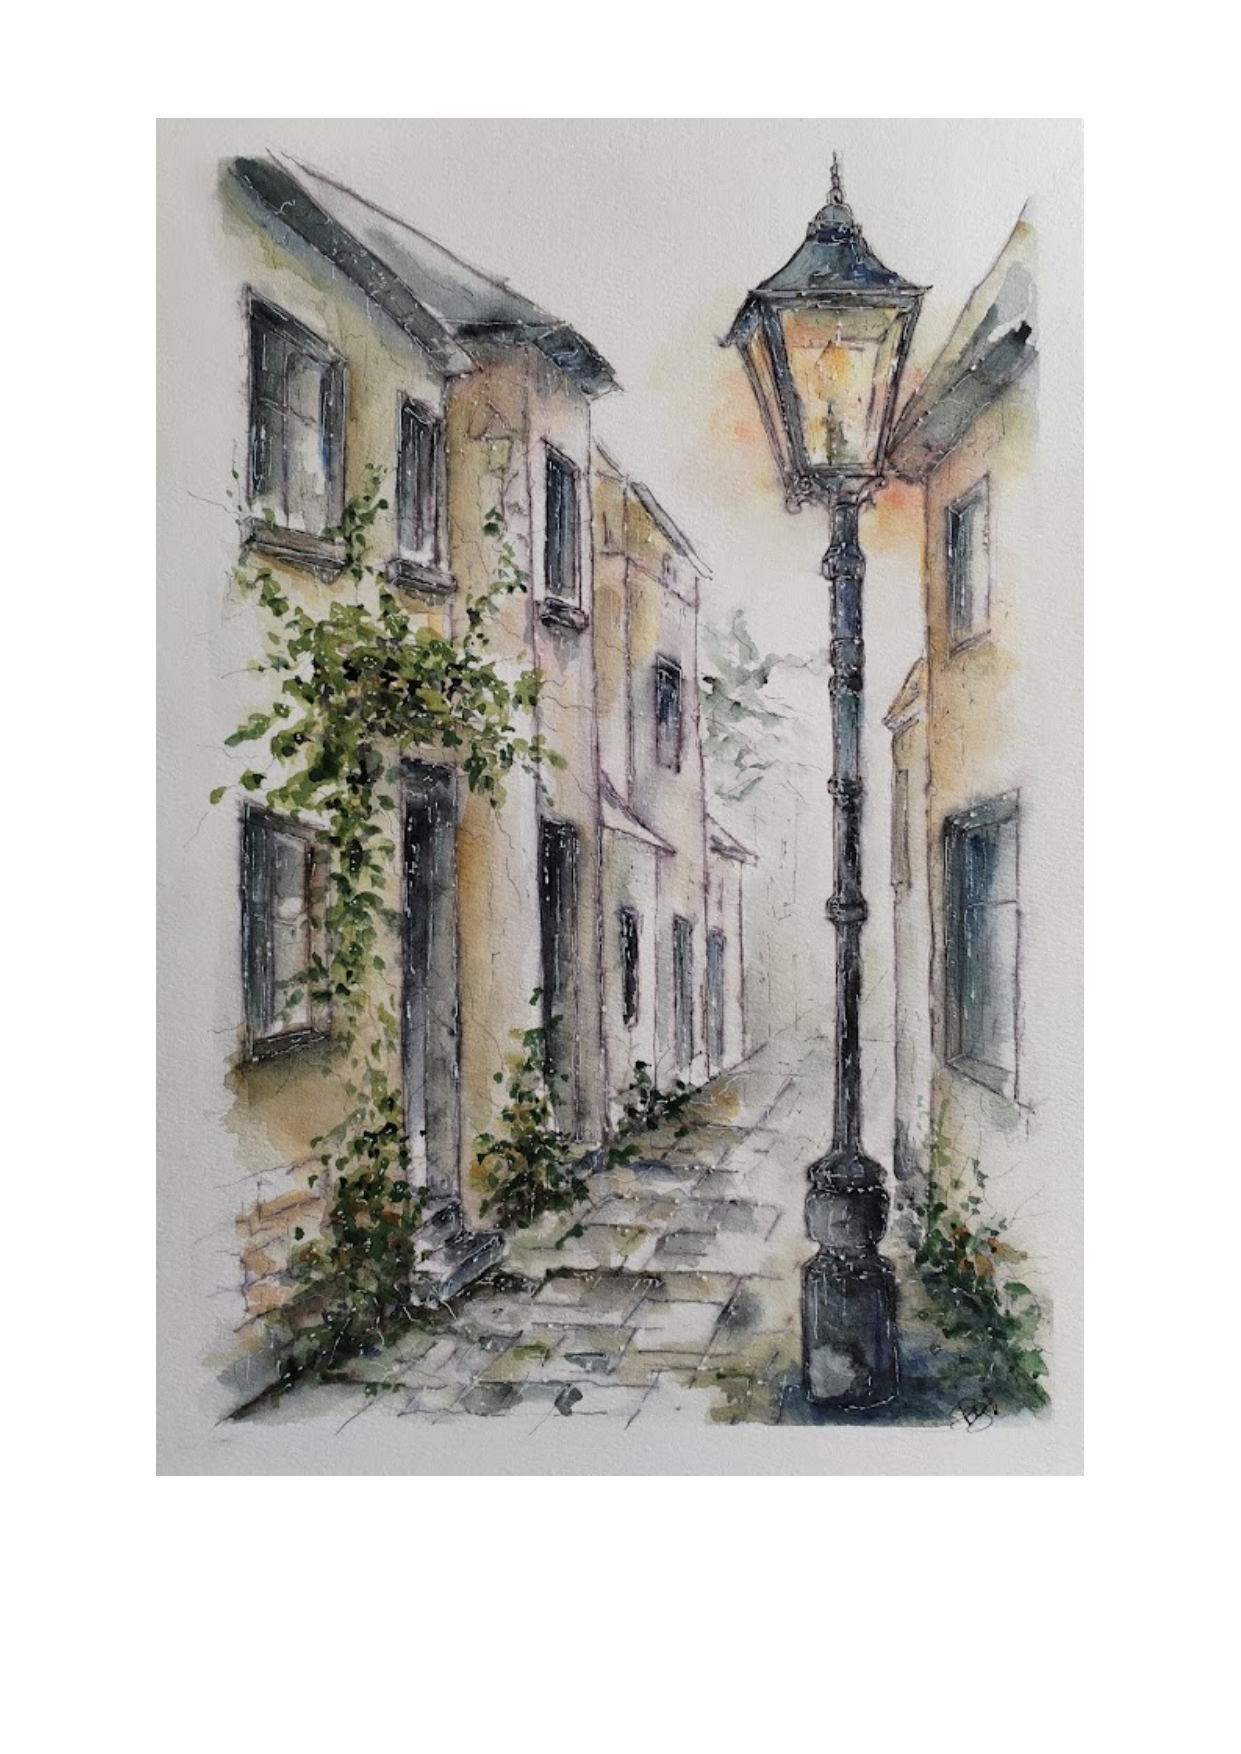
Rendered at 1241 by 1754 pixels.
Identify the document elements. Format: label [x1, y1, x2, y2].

picture [156, 118, 1085, 1476]
